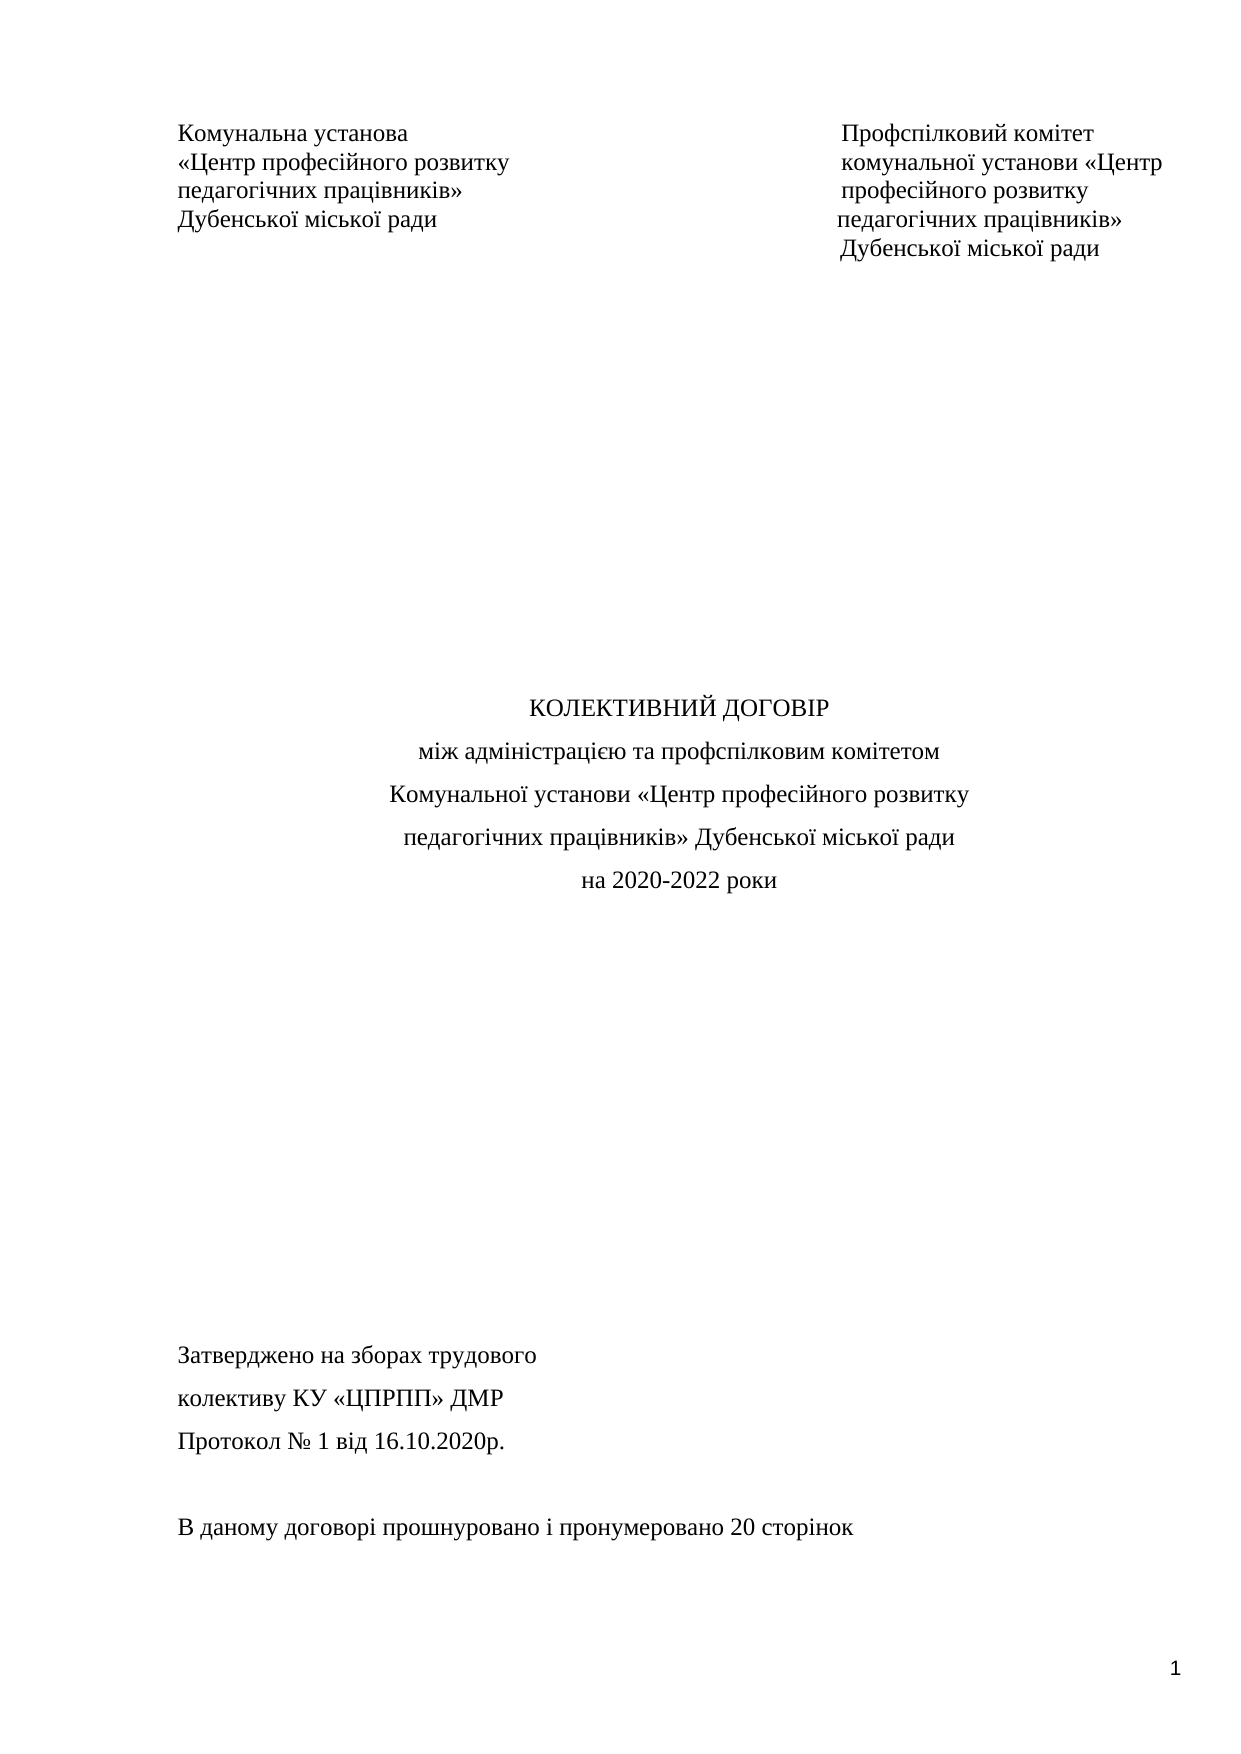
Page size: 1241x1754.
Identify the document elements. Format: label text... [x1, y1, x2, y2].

subtitle між адміністрацією та профспілковим комітетом [177, 736, 1181, 765]
subtitle педагогічних працівників» Дубенської міської ради [177, 822, 1181, 851]
subtitle КОЛЕКТИВНИЙ ДОГОВІР [177, 693, 1181, 722]
subtitle Протокол № 1 від 16.10.2020р. [177, 1426, 1181, 1455]
subtitle на 2020-2022 роки [177, 866, 1181, 894]
subtitle В даному договорі прошнуровано і пронумеровано 20 сторінок [177, 1512, 1181, 1541]
subtitle «Центр професійного розвитку комунальної установи «Центр [177, 147, 1181, 176]
subtitle Комунальної установи «Центр професійного розвитку [177, 779, 1181, 808]
subtitle Комунальна установа Профспілковий комітет [177, 118, 1181, 147]
subtitle колективу КУ «ЦПРПП» ДМР [177, 1383, 1181, 1412]
subtitle Дубенської міської ради [177, 233, 1181, 262]
subtitle Дубенської міської ради педагогічних працівників» [177, 204, 1181, 233]
subtitle Затверджено на зборах трудового [177, 1340, 1181, 1369]
subtitle педагогічних працівників» професійного розвитку [177, 176, 1181, 204]
